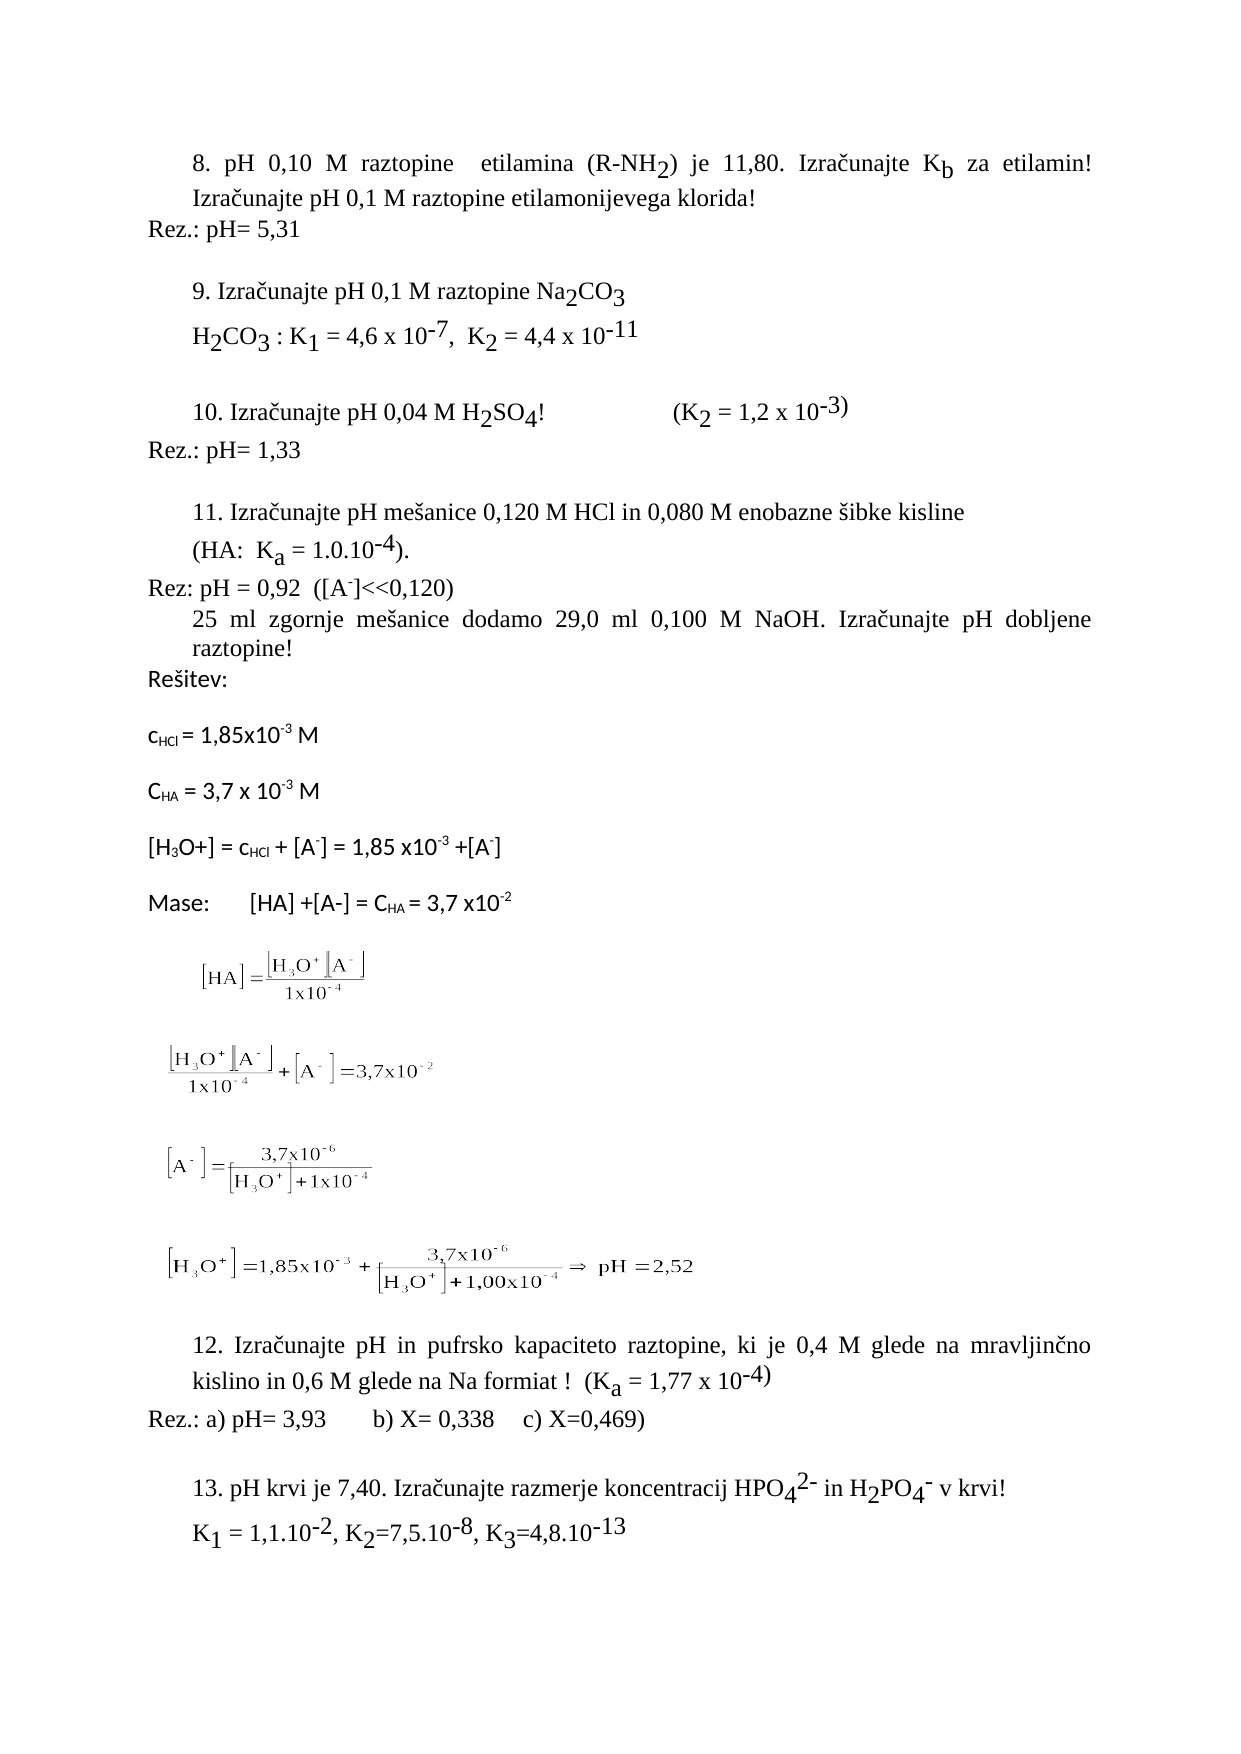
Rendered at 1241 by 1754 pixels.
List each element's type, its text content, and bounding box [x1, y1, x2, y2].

text Rez: pH = 0,92 ([A-]<<0,120) [148, 573, 1093, 602]
text Mase: [HA] +[A-] = CHA = 3,7 x10-2 [148, 887, 1093, 917]
text K1 = 1,1.10-2, K2=7,5.10-8, K3=4,8.10-13 [192, 1511, 1093, 1554]
text [H3O+] = cHCl + [A-] = 1,85 x10-3 +[A-] [148, 831, 1093, 861]
text H2CO3 : K1 = 4,6 x 10-7, K2 = 4,4 x 10-11 [192, 314, 1093, 357]
text Rez.: pH= 5,31 [148, 214, 1093, 243]
text (HA: Ka = 1.0.10-4). [192, 528, 1093, 571]
text 12. Izračunajte pH in pufrsko kapaciteto raztopine, ki je 0,4 M glede na mravljinčno kislino in 0,6 M glede na Na formiat ! (Ka = 1,77 x 10-4) [192, 1330, 1093, 1402]
text cHCl = 1,85x10-3 M [148, 719, 1093, 750]
text 11. Izračunajte pH mešanice 0,120 M HCl in 0,080 M enobazne šibke kisline [192, 497, 1093, 526]
text 10. Izračunajte pH 0,04 M H2SO4! (K2 = 1,2 x 10-3) [192, 390, 1093, 433]
text 8. pH 0,10 M raztopine etilamina (R-NH2) je 11,80. Izračunajte Kb za etilamin! Izračunajte pH 0,1 M raztopine etilamonijevega klorida! [192, 148, 1093, 212]
text 25 ml zgornje mešanice dodamo 29,0 ml 0,100 M NaOH. Izračunajte pH dobljene raztopine! [148, 604, 1093, 661]
text 13. pH krvi je 7,40. Izračunajte razmerje koncentracij HPO42- in H2PO4- v krvi! [192, 1466, 1093, 1509]
text Rešitev: [148, 663, 1093, 694]
text 9. Izračunajte pH 0,1 M raztopine Na2CO3 [192, 276, 1093, 312]
text Rez.: pH= 1,33 [148, 435, 1093, 464]
text Rez.: a) pH= 3,93 b) X= 0,338 c) X=0,469) [148, 1404, 1093, 1433]
text CHA = 3,7 x 10-3 M [148, 775, 1093, 806]
